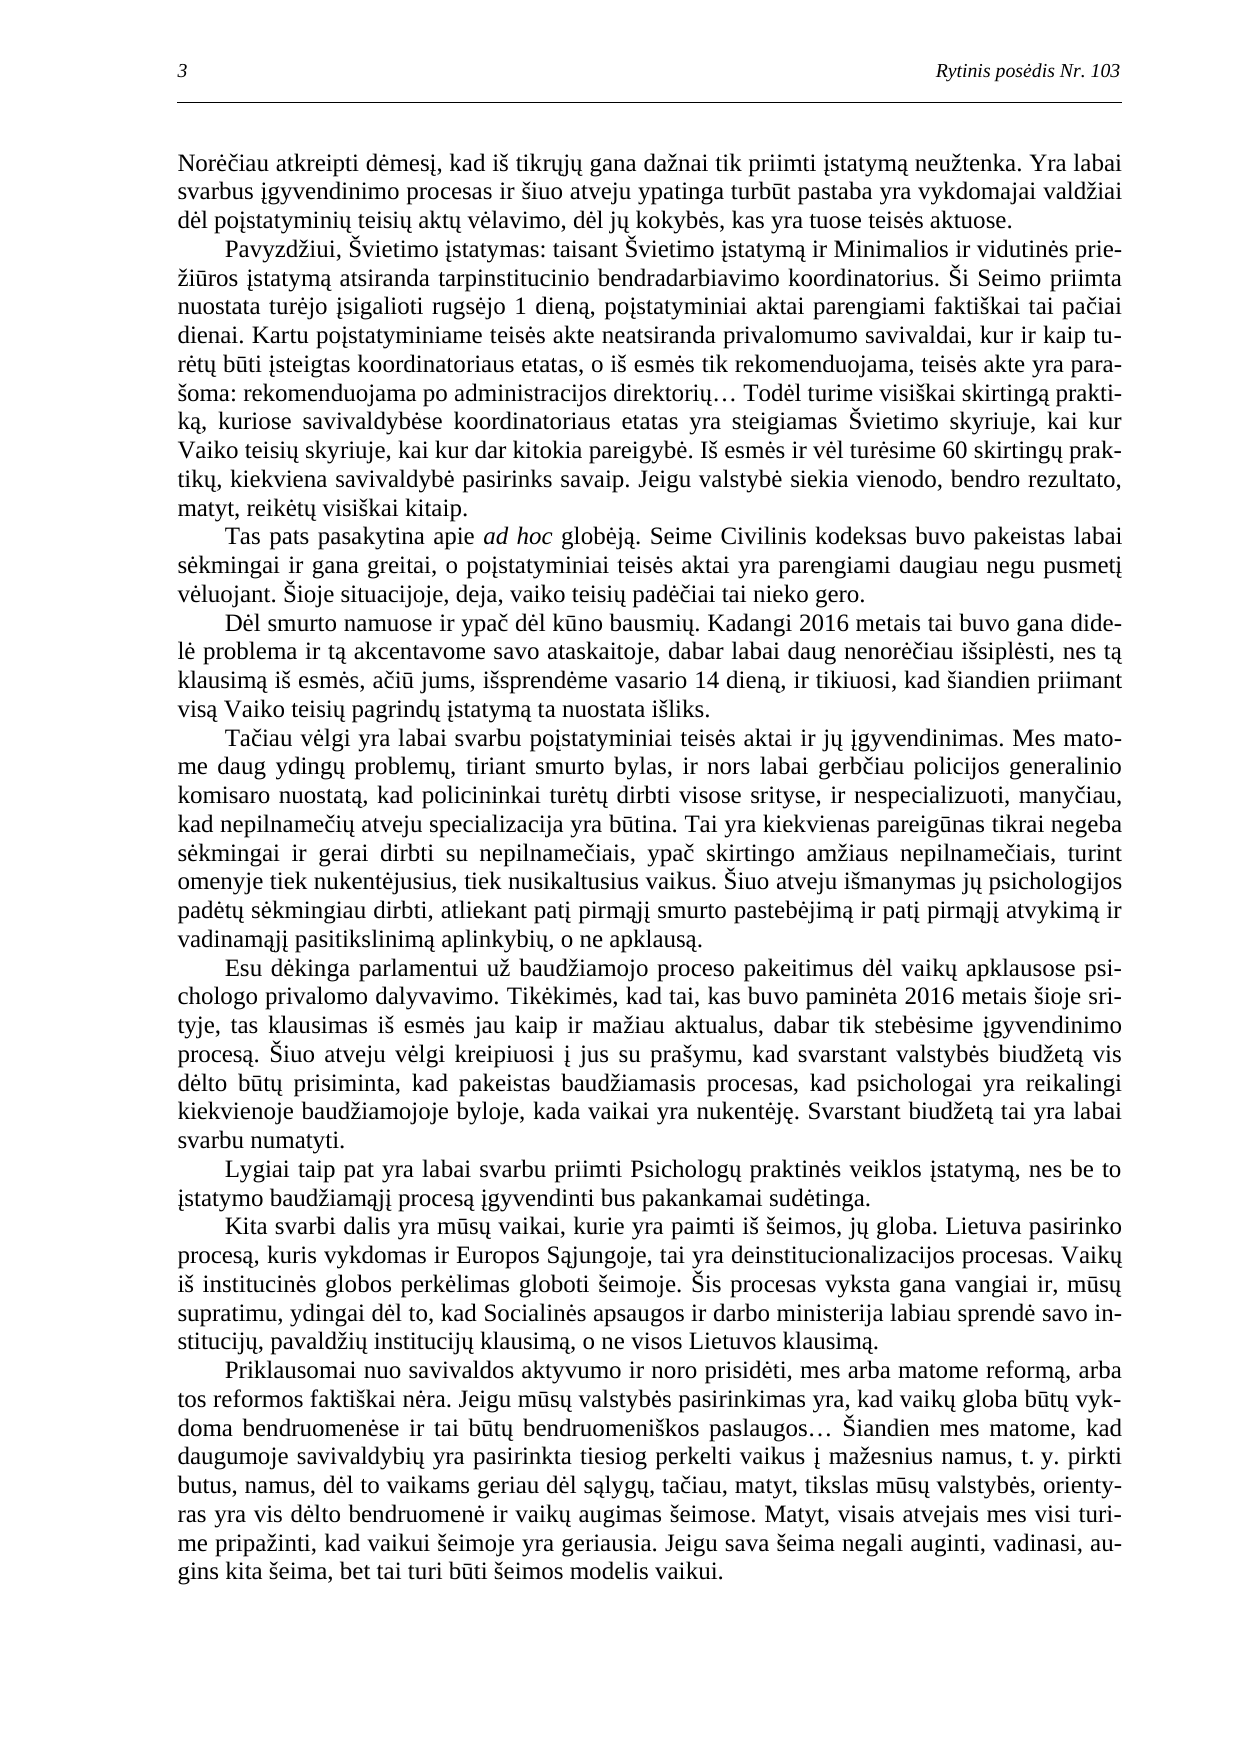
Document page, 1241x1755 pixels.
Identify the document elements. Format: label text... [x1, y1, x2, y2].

text Dėl smur­to na­muo­se ir ypač dėl kū­no baus­mių. Ka­dan­gi 2016 me­tais tai bu­vo ga­na di­de­lė pro­ble­ma ir tą ak­cen­ta­vo­me sa­vo ata­skai­to­je, da­bar la­bai daug ne­no­rė­čiau iš­si­plės­ti, nes tą klau­si­mą iš es­mės, ačiū jums, iš­spren­dė­me va­sa­rio 14 die­ną, ir ti­kiuo­si, kad šian­dien pri­imant vi­są Vai­ko tei­sių pa­grin­dų įsta­ty­mą ta nuo­sta­ta iš­liks. [177, 608, 1122, 723]
text Ta­čiau vėl­gi yra la­bai svar­bu po­įsta­ty­mi­niai tei­sės ak­tai ir jų įgy­ven­di­ni­mas. Mes ma­to­me daug ydin­gų pro­ble­mų, ti­riant smur­to by­las, ir nors la­bai gerb­čiau po­li­ci­jos ge­ne­ra­li­nio ko­mi­sa­ro nuo­sta­tą, kad po­li­ci­nin­kai tu­rė­tų dirb­ti vi­so­se sri­ty­se, ir ne­spe­cia­li­zuo­ti, ma­ny­čiau, kad ne­pil­na­me­čių at­ve­ju spe­cia­li­za­ci­ja yra bū­ti­na. Tai yra kiek­vie­nas pa­rei­gū­nas tik­rai ne­ge­ba sėk­min­gai ir ge­rai dirb­ti su ne­pil­na­me­čiais, ypač skir­tin­go am­žiaus ne­pil­na­me­čiais, tu­rint ome­ny­je tiek nu­ken­tė­ju­sius, tiek nu­si­kal­tu­sius vai­kus. Šiuo at­ve­ju iš­ma­ny­mas jų psi­cho­lo­gi­jos pa­dė­tų sėk­min­giau dirb­ti, at­lie­kant pa­tį pir­mą­jį smur­to pa­ste­bė­ji­mą ir pa­tį pir­mą­jį at­vy­ki­mą ir va­di­na­mą­jį pa­si­tiks­li­ni­mą ap­lin­ky­bių, o ne ap­klau­są. [177, 723, 1122, 953]
text Pri­klau­so­mai nuo sa­vi­val­dos ak­ty­vu­mo ir no­ro pri­si­dė­ti, mes ar­ba ma­to­me re­for­mą, ar­ba tos re­for­mos fak­tiš­kai nė­ra. Jei­gu mū­sų vals­ty­bės pa­si­rin­ki­mas yra, kad vai­kų glo­ba bū­tų vyk­do­ma ben­druo­me­nė­se ir tai bū­tų ben­druo­me­niš­kos pa­slau­gos… Šian­dien mes ma­to­me, kad dau­gu­mo­je sa­vi­val­dy­bių yra pa­si­rink­ta tie­siog per­kel­ti vai­kus į ma­žes­nius na­mus, t. y. pirk­ti bu­tus, na­mus, dėl to vai­kams ge­riau dėl są­ly­gų, ta­čiau, ma­tyt, tiks­las mū­sų vals­ty­bės, orien­ty­ras yra vis dėl­to ben­druo­me­nė ir vai­kų au­gi­mas šei­mo­se. Ma­tyt, vi­sais at­ve­jais mes vi­si tu­ri­me pri­pa­žin­ti, kad vai­kui šei­mo­je yra ge­riau­sia. Jei­gu sa­va šei­ma ne­ga­li au­gin­ti, va­di­na­si, au­gins ki­ta šei­ma, bet tai tu­ri bū­ti šei­mos mo­de­lis vai­kui. [177, 1355, 1122, 1585]
text Esu dė­kin­ga par­la­men­tui už bau­džia­mo­jo pro­ce­so pa­kei­ti­mus dėl vai­kų ap­klau­sose psi­cho­lo­go pri­va­lo­mo da­ly­va­vi­mo. Ti­kė­ki­mės, kad tai, kas bu­vo pa­mi­nė­ta 2016 me­tais šio­je sri­ty­je, tas klau­si­mas iš es­mės jau kaip ir ma­žiau ak­tu­a­lus, da­bar tik ste­bė­si­me įgy­ven­di­ni­mo pro­ce­są. Šiuo at­ve­ju vėl­gi krei­piuo­si į jus su pra­šy­mu, kad svars­tant vals­ty­bės biu­dže­tą vis dėl­to bū­tų pri­si­min­ta, kad pa­keis­tas bau­džia­ma­sis pro­ce­sas, kad psi­cho­lo­gai yra rei­ka­lin­gi kiek­vie­no­je bau­džia­mo­jo­je by­lo­je, ka­da vai­kai yra nu­ken­tė­ję. Svars­tant biu­dže­tą tai yra la­bai svar­bu nu­ma­ty­ti. [177, 953, 1122, 1154]
text No­rė­čiau at­kreip­ti dė­me­sį, kad iš tik­rų­jų ga­na daž­nai tik pri­im­ti įsta­ty­mą ne­už­ten­ka. Yra la­bai svar­bus įgy­ven­di­ni­mo pro­ce­sas ir šiuo at­ve­ju ypa­tin­ga tur­būt pa­sta­ba yra vyk­do­ma­jai val­džiai dėl po­įsta­ty­mi­nių tei­sių ak­tų vė­la­vi­mo, dėl jų ko­ky­bės, kas yra tuo­se tei­sės ak­tuo­se. [177, 148, 1122, 234]
text Ki­ta svar­bi da­lis yra mū­sų vai­kai, ku­rie yra pa­im­ti iš šei­mos, jų glo­ba. Lie­tu­va pa­si­rin­ko pro­ce­są, ku­ris vyk­do­mas ir Eu­ro­pos Są­jun­go­je, tai yra deins­ti­tu­cio­na­li­za­ci­jos pro­ce­sas. Vai­kų iš ins­ti­tu­ci­nės glo­bos per­kė­li­mas glo­bo­ti šei­mo­je. Šis pro­ce­sas vyks­ta ga­na van­giai ir, mū­sų su­pra­ti­mu, ydin­gai dėl to, kad So­cia­li­nės ap­sau­gos ir dar­bo mi­nis­te­ri­ja la­biau spren­dė sa­vo in­s­ti­tu­ci­jų, pa­val­džių ins­ti­tu­ci­jų klau­si­mą, o ne vi­sos Lie­tu­vos klau­si­mą. [177, 1211, 1122, 1355]
text Tas pats pa­sa­ky­ti­na apie ad hoc glo­bė­ją. Sei­me Ci­vi­li­nis ko­dek­sas bu­vo pa­keis­tas la­bai sėk­min­gai ir ga­na grei­tai, o po­įsta­ty­mi­niai tei­sės ak­tai yra pa­ren­gia­mi dau­giau ne­gu pus­me­tį vė­luo­jant. Šio­je si­tu­a­ci­jo­je, de­ja, vai­ko tei­sių pa­dė­čiai tai nie­ko ge­ro. [177, 521, 1122, 608]
text Pa­vyz­džiui, Švie­ti­mo įsta­ty­mas: tai­sant Švie­ti­mo įsta­ty­mą ir Mi­ni­ma­lios ir vi­du­ti­nės prie­žiū­ros įsta­ty­mą at­si­ran­da tar­pins­ti­tu­ci­nio ben­dra­dar­bia­vi­mo ko­or­di­na­to­rius. Ši Sei­mo pri­im­ta nuo­sta­ta tu­rė­jo įsi­ga­lio­ti rug­sė­jo 1 die­ną, po­įsta­ty­mi­niai ak­tai pa­ren­gia­mi fak­tiš­kai tai pa­čiai die­nai. Kar­tu po­įsta­ty­mi­nia­me tei­sės ak­te ne­at­si­ran­da pri­va­lo­mu­mo sa­vi­val­dai, kur ir kaip tu­rė­tų bū­ti įsteig­tas ko­or­di­na­to­riaus eta­tas, o iš es­mės tik re­ko­men­duo­ja­ma, tei­sės ak­te yra pa­ra­šo­ma: re­ko­men­duo­ja­ma po ad­mi­nist­ra­ci­jos di­rek­to­rių… To­dėl tu­ri­me vi­siš­kai skir­tin­gą prak­ti­ką, ku­rio­se sa­vi­val­dy­bė­se ko­or­di­na­to­riaus eta­tas yra stei­gia­mas Švie­ti­mo sky­riu­je, kai kur Vai­ko tei­sių sky­riu­je, kai kur dar ki­to­kia pa­rei­gy­bė. Iš es­mės ir vėl tu­rė­si­me 60 skir­tin­gų prak­ti­kų, kiek­vie­na sa­vi­val­dy­bė pa­si­rinks sa­vaip. Jei­gu vals­ty­bė sie­kia vie­no­do, ben­dro re­zul­ta­to, ma­tyt, rei­kė­tų vi­siš­kai ki­taip. [177, 234, 1122, 521]
text Ly­giai taip pat yra la­bai svar­bu pri­im­ti Psi­cho­lo­gų prak­ti­nės veik­los įsta­ty­mą, nes be to įsta­ty­mo bau­džia­mą­jį pro­ce­są įgy­ven­din­ti bus pa­kan­ka­mai su­dė­tin­ga. [177, 1154, 1122, 1211]
